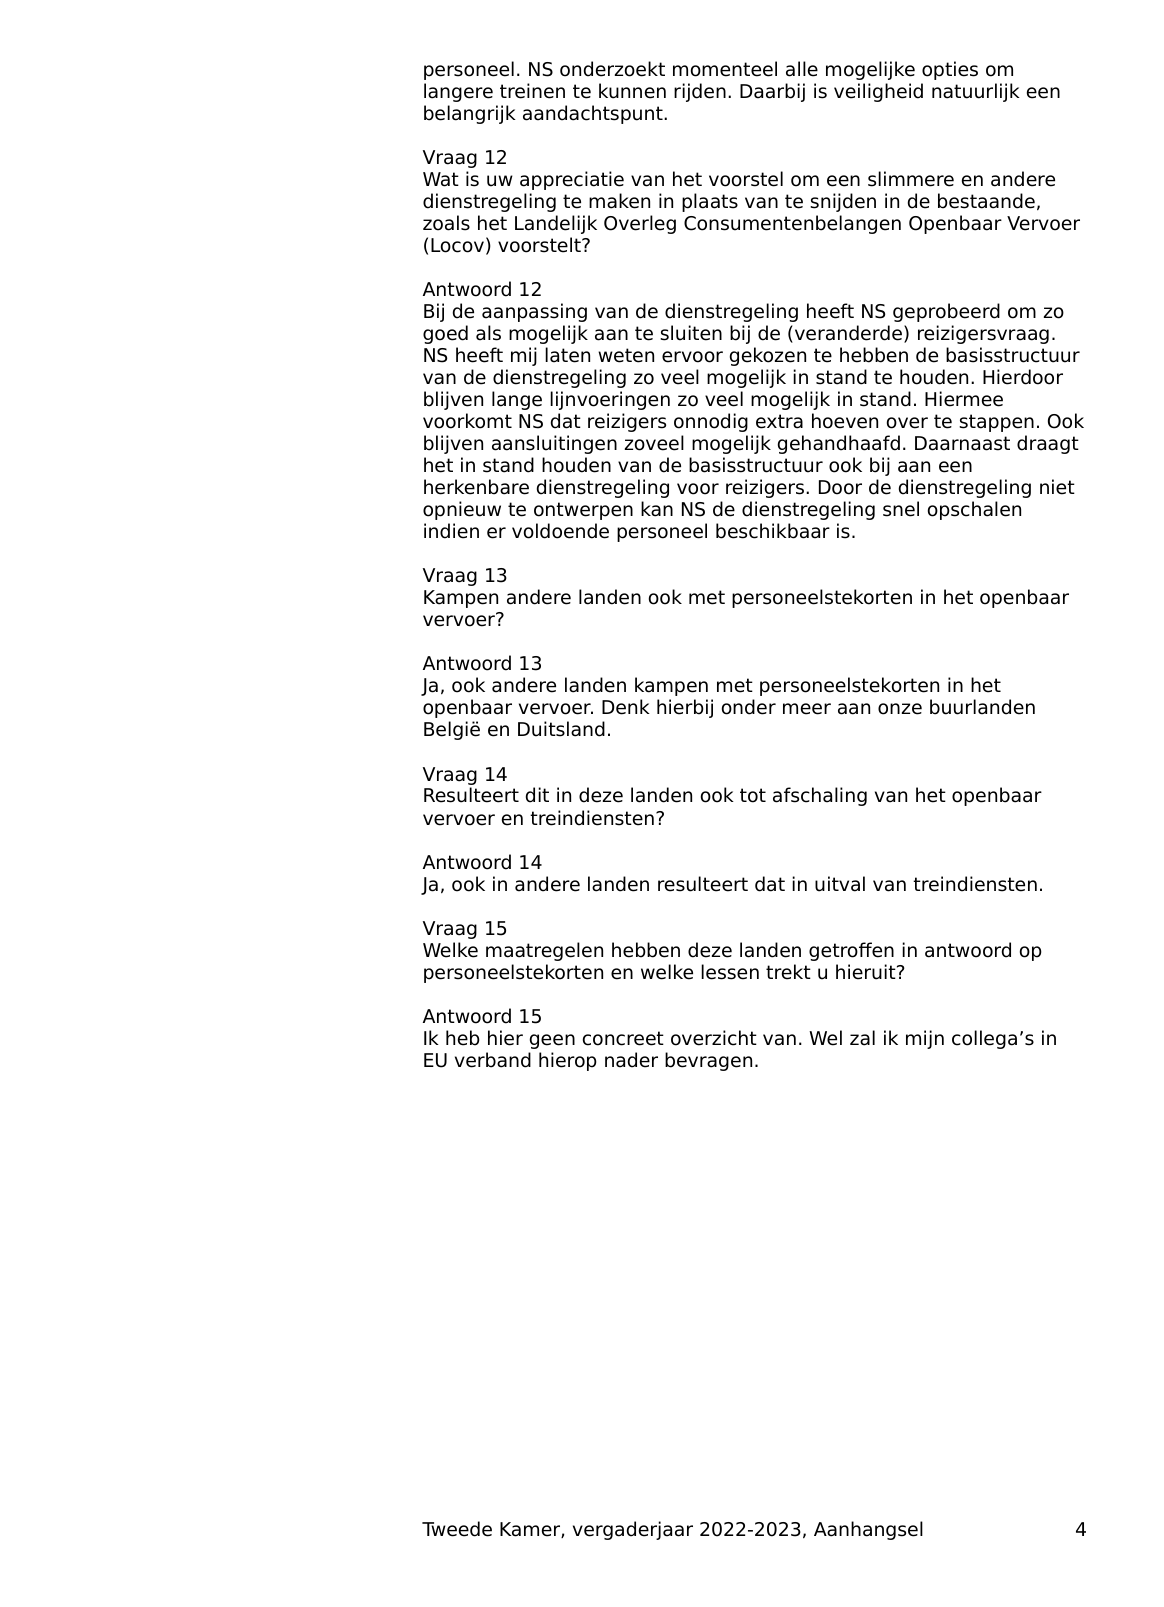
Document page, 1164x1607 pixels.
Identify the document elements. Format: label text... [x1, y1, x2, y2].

text Ja, ook in andere landen resulteert dat in uitval van treindiensten. [422, 873, 1087, 896]
text Antwoord 13 [422, 653, 1087, 675]
text Ik heb hier geen concreet overzicht van. Wel zal ik mijn collega’s in EU verband hierop nader bevragen. [422, 1028, 1087, 1072]
text Antwoord 12 [422, 279, 1087, 301]
text Ja, ook andere landen kampen met personeelstekorten in het openbaar vervoer. Denk hierbij onder meer aan onze buurlanden België en Duitsland. [422, 675, 1087, 741]
text Resulteert dit in deze landen ook tot afschaling van het openbaar vervoer en treindiensten? [422, 785, 1087, 829]
text personeel. NS onderzoekt momenteel alle mogelijke opties om langere treinen te kunnen rijden. Daarbij is veiligheid natuurlijk een belangrijk aandachtspunt. [422, 59, 1087, 125]
text Vraag 15 [422, 918, 1087, 940]
text Vraag 14 [422, 763, 1087, 785]
text Welke maatregelen hebben deze landen getroffen in antwoord op personeelstekorten en welke lessen trekt u hieruit? [422, 940, 1087, 984]
text Wat is uw appreciatie van het voorstel om een slimmere en andere dienstregeling te maken in plaats van te snijden in de bestaande, zoals het Landelijk Overleg Consumentenbelangen Openbaar Vervoer (Locov) voorstelt? [422, 169, 1087, 257]
text Kampen andere landen ook met personeelstekorten in het openbaar vervoer? [422, 587, 1087, 631]
text Antwoord 15 [422, 1006, 1087, 1028]
text Bij de aanpassing van de dienstregeling heeft NS geprobeerd om zo goed als mogelijk aan te sluiten bij de (veranderde) reizigersvraag. NS heeft mij laten weten ervoor gekozen te hebben de basisstructuur van de dienstregeling zo veel mogelijk in stand te houden. Hierdoor blijven lange lijnvoeringen zo veel mogelijk in stand. Hiermee voorkomt NS dat reizigers onnodig extra hoeven over te stappen. Ook blijven aansluitingen zoveel mogelijk gehandhaafd. Daarnaast draagt het in stand houden van de basisstructuur ook bij aan een herkenbare dienstregeling voor reizigers. Door de dienstregeling niet opnieuw te ontwerpen kan NS de dienstregeling snel opschalen indien er voldoende personeel beschikbaar is. [422, 301, 1087, 543]
text Antwoord 14 [422, 852, 1087, 873]
text Vraag 12 [422, 147, 1087, 169]
text Vraag 13 [422, 565, 1087, 587]
